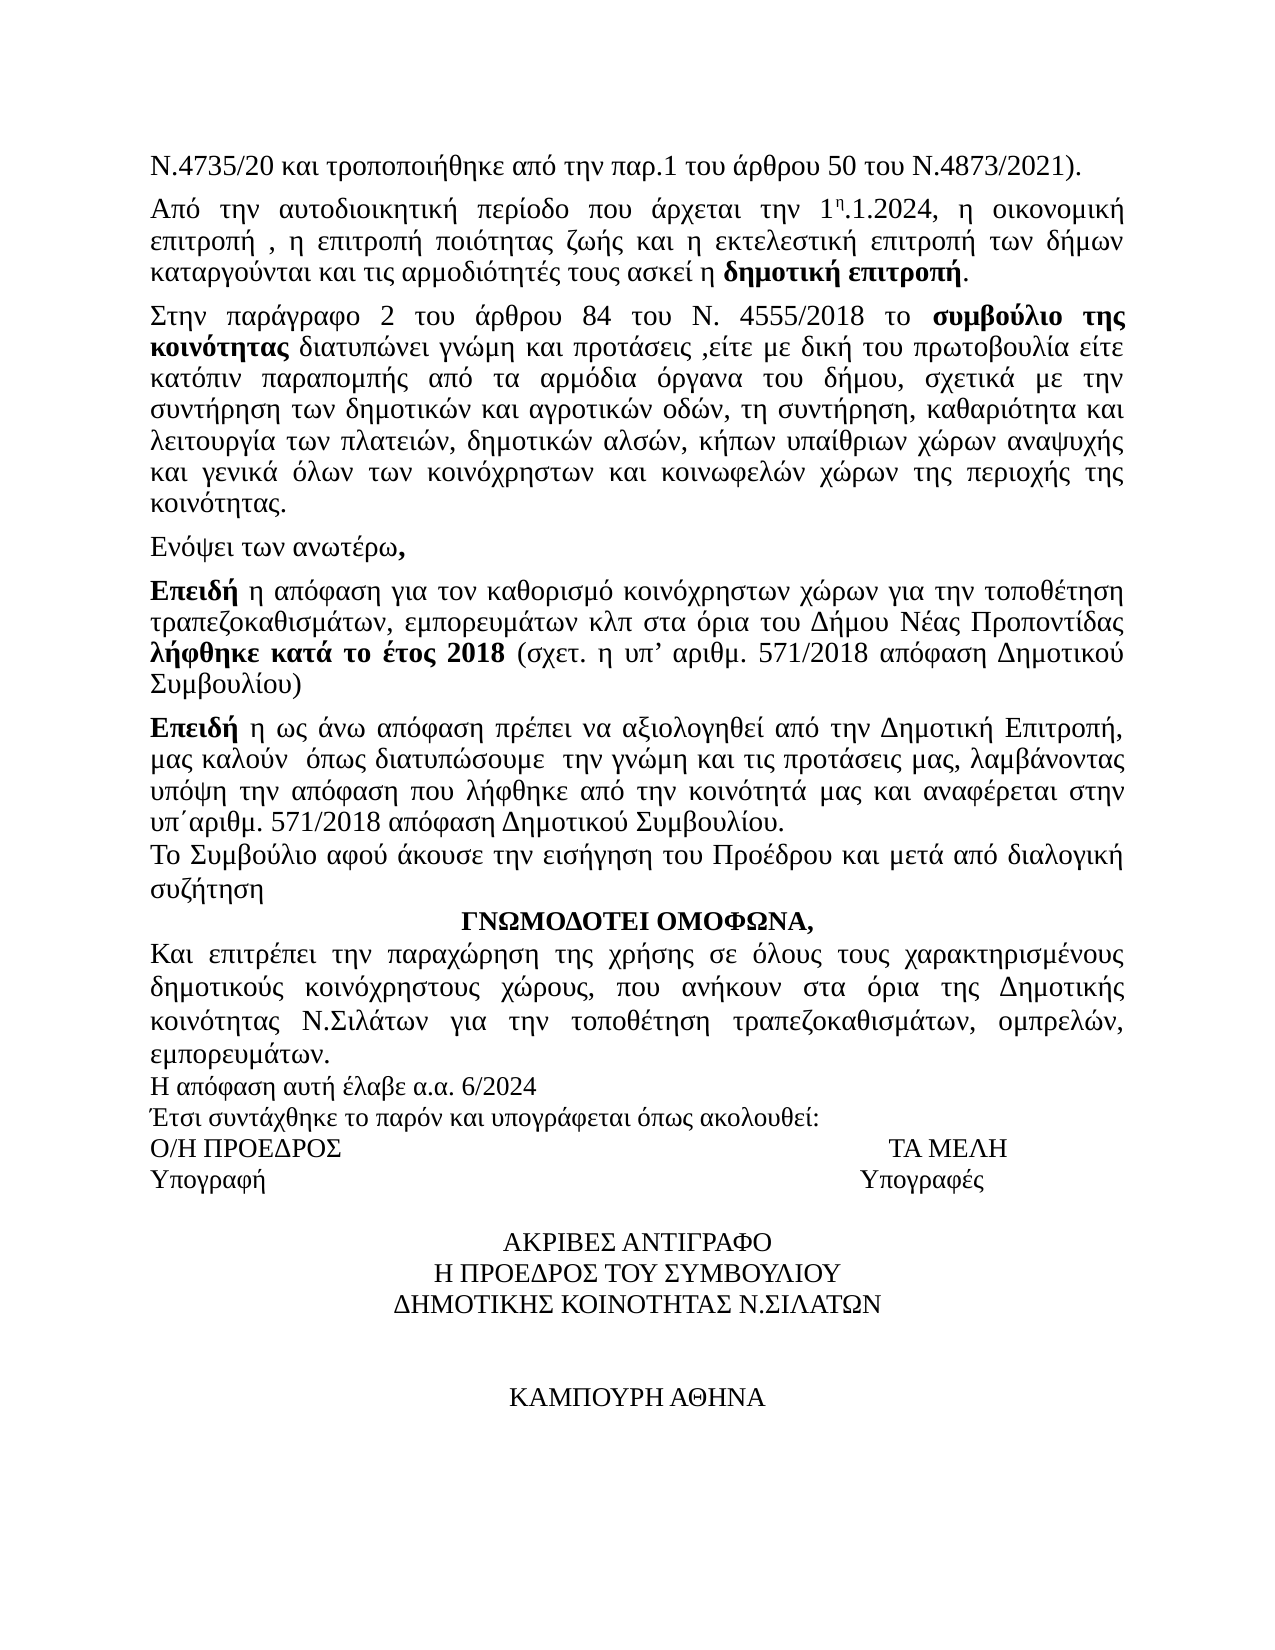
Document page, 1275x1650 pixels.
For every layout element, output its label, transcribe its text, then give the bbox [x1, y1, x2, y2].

text ΔΗΜΟΤΙΚΗΣ ΚΟΙΝΟΤΗΤΑΣ Ν.ΣΙΛΑΤΩΝ [150, 1288, 1125, 1319]
text Υπογραφή Υπογραφές [150, 1163, 1125, 1194]
text Η απόφαση αυτή έλαβε α.α. 6/2024 [150, 1070, 1125, 1101]
text Επειδή η απόφαση για τον καθορισμό κοινόχρηστων χώρων για την τοποθέτηση τραπεζοκαθισμάτων, εμπορευμάτων κλπ στα όρια του Δήμου Νέας Προποντίδας λήφθηκε κατά το έτος 2018 (σχετ. η υπ’ αριθμ. 571/2018 απόφαση Δημοτικού Συμβουλίου) [150, 575, 1125, 700]
text Η ΠΡΟΕΔΡΟΣ ΤΟΥ ΣΥΜΒΟΥΛΙΟΥ [32, 1257, 1243, 1288]
text Eπειδή η ως άνω απόφαση πρέπει να αξιολογηθεί από την Δημοτική Επιτροπή, μας καλούν όπως διατυπώσουμε την γνώμη και τις προτάσεις μας, λαμβάνοντας υπόψη την απόφαση που λήφθηκε από την κοινότητά μας και αναφέρεται στην υπ΄αριθμ. 571/2018 απόφαση Δημοτικού Συμβουλίου. [150, 712, 1125, 837]
text Και επιτρέπει την παραχώρηση της χρήσης σε όλους τους χαρακτηρισμένους δημοτικούς κοινόχρηστους χώρους, που ανήκουν στα όρια της Δημοτικής κοινότητας Ν.Σιλάτων για την τοποθέτηση τραπεζοκαθισμάτων, ομπρελών, εμπορευμάτων. [150, 936, 1125, 1070]
text ΚΑΜΠΟΥΡΗ ΑΘΗΝΑ [150, 1381, 1125, 1412]
text ΓΝΩΜΟΔΟΤΕΙ ΟΜΟΦΩΝΑ, [150, 904, 1125, 936]
text Το Συμβούλιο αφού άκουσε την εισήγηση του Προέδρου και μετά από διαλογική συζήτηση [150, 837, 1125, 904]
text Ν.4735/20 και τροποποιήθηκε από την παρ.1 του άρθρου 50 του Ν.4873/2021). [150, 150, 1125, 181]
text Ενόψει των ανωτέρω, [150, 531, 1125, 562]
text Από την αυτοδιοικητική περίοδο που άρχεται την 1η.1.2024, η οικονομική επιτροπή , η επιτροπή ποιότητας ζωής και η εκτελεστική επιτροπή των δήμων καταργούνται και τις αρμοδιότητές τους ασκεί η δημοτική επιτροπή. [150, 194, 1125, 287]
text ΑΚΡΙΒΕΣ ΑΝΤΙΓΡΑΦΟ [150, 1226, 1125, 1257]
text Ο/Η ΠΡΟΕΔΡΟΣ ΤΑ ΜΕΛΗ [150, 1132, 1125, 1163]
text Στην παράγραφο 2 του άρθρου 84 του Ν. 4555/2018 το συμβούλιο της κοινότητας διατυπώνει γνώμη και προτάσεις ,είτε με δική του πρωτοβουλία είτε κατόπιν παραπομπής από τα αρμόδια όργανα του δήμου, σχετικά με την συντήρηση των δημοτικών και αγροτικών οδών, τη συντήρηση, καθαριότητα και λειτουργία των πλατειών, δημοτικών αλσών, κήπων υπαίθριων χώρων αναψυχής και γενικά όλων των κοινόχρηστων και κοινωφελών χώρων της περιοχής της κοινότητας. [150, 300, 1125, 519]
text Έτσι συντάχθηκε το παρόν και υπογράφεται όπως ακολουθεί: [150, 1101, 1125, 1132]
